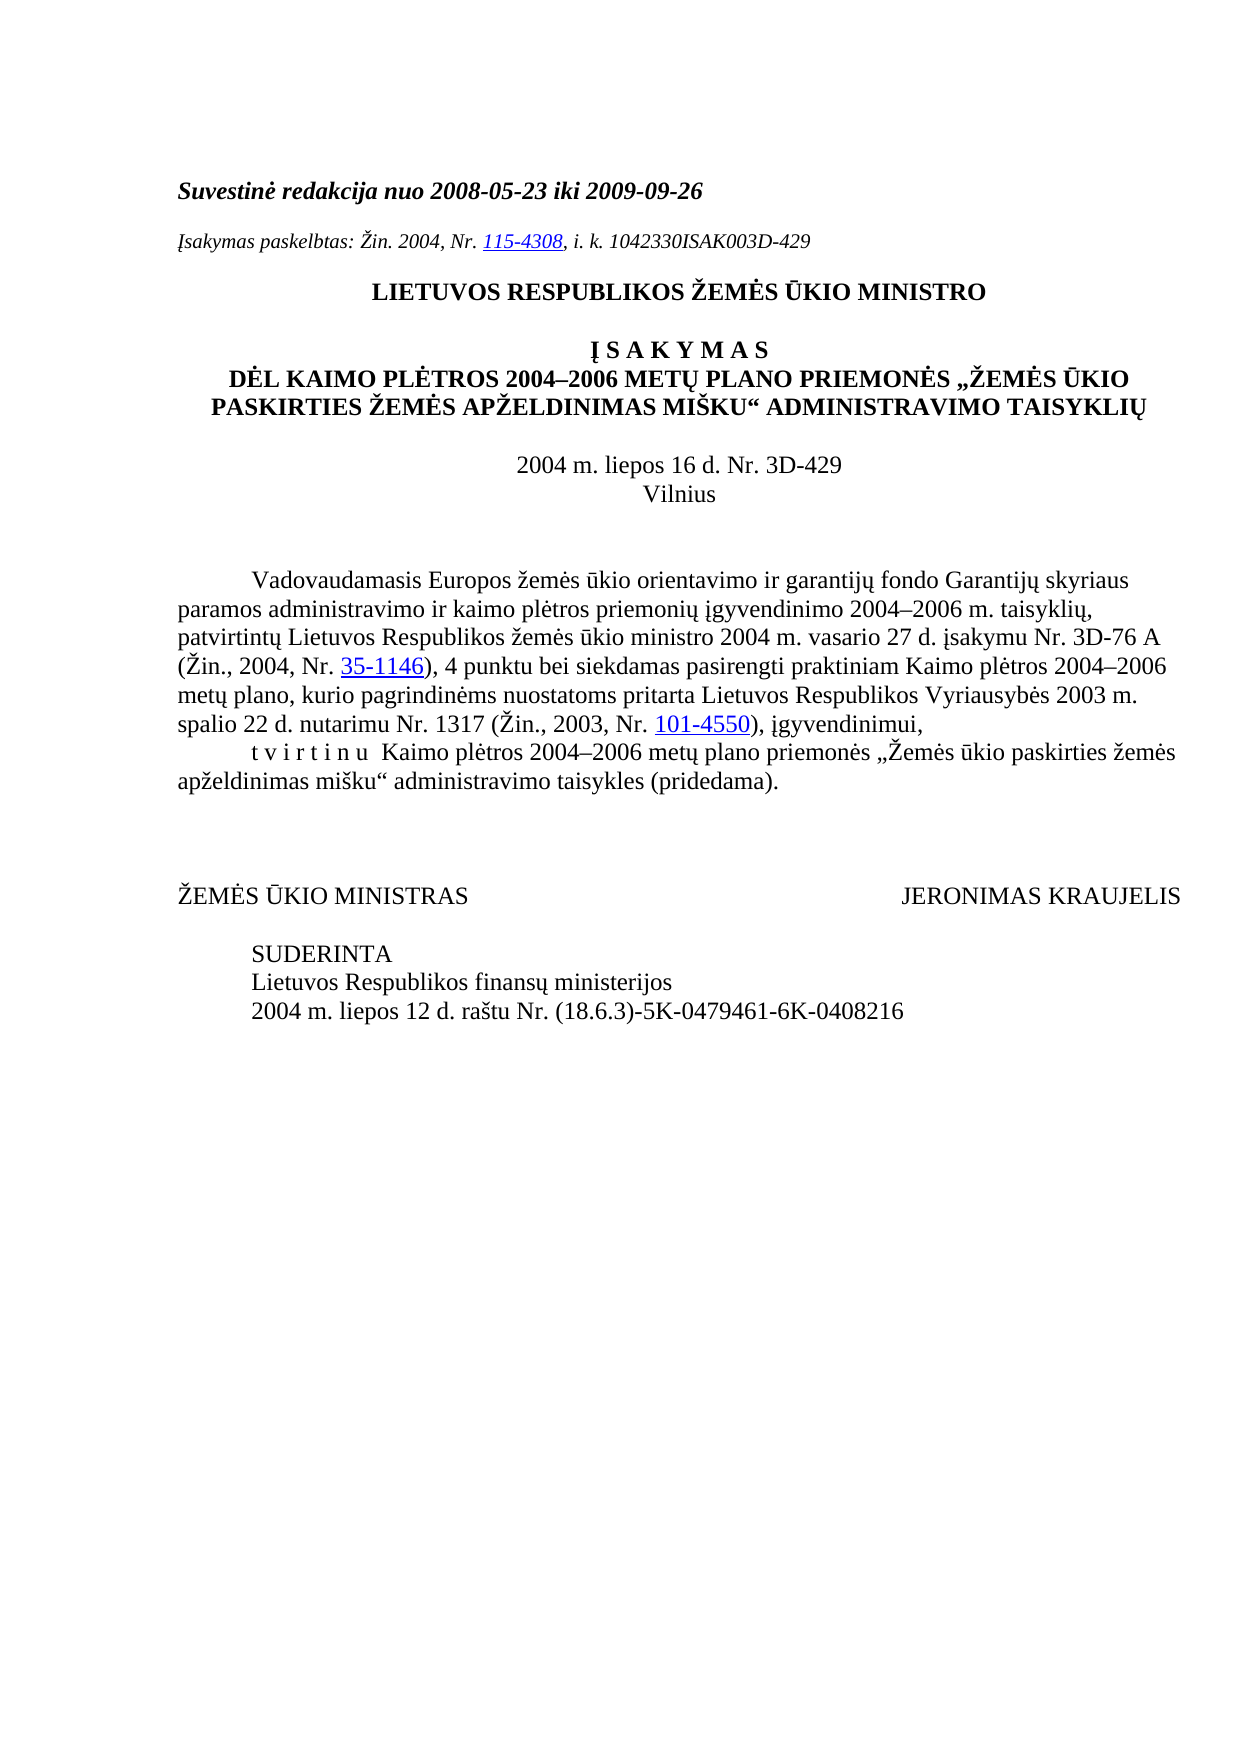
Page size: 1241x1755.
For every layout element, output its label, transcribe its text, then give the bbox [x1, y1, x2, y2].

text Lietuvos Respublikos finansų ministerijos [177, 967, 1181, 996]
text Vilnius [177, 479, 1181, 507]
text 2004 m. liepos 16 d. Nr. 3D-429 [177, 450, 1181, 479]
text Vadovaudamasis Europos žemės ūkio orientavimo ir garantijų fondo Garantijų skyriaus paramos administravimo ir kaimo plėtros priemonių įgyvendinimo 2004–2006 m. taisyklių, patvirtintų Lietuvos Respublikos žemės ūkio ministro 2004 m. vasario 27 d. įsakymu Nr. 3D-76 A (Žin., 2004, Nr. 35-1146), 4 punktu bei siekdamas pasirengti praktiniam Kaimo plėtros 2004–2006 metų plano, kurio pagrindinėms nuostatoms pritarta Lietuvos Respublikos Vyriausybės 2003 m. spalio 22 d. nutarimu Nr. 1317 (Žin., 2003, Nr. 101-4550), įgyvendinimui, [177, 565, 1181, 737]
text Į S A K Y M A S [177, 335, 1181, 364]
text LIETUVOS RESPUBLIKOS ŽEMĖS ŪKIO MINISTRO [177, 277, 1181, 306]
text Suvestinė redakcija nuo 2008-05-23 iki 2009-09-26 [177, 176, 1181, 205]
text DĖL KAIMO PLĖTROS 2004–2006 METŲ PLANO PRIEMONĖS „ŽEMĖS ŪKIO PASKIRTIES ŽEMĖS APŽELDINIMAS MIŠKU“ ADMINISTRAVIMO TAISYKLIŲ [177, 364, 1181, 421]
text tvirtinu Kaimo plėtros 2004–2006 metų plano priemonės „Žemės ūkio paskirties žemės apželdinimas mišku“ administravimo taisykles (pridedama). [177, 737, 1181, 795]
text SUDERINTA [177, 939, 1181, 967]
text 2004 m. liepos 12 d. raštu Nr. (18.6.3)-5K-0479461-6K-0408216 [177, 996, 1181, 1025]
text Įsakymas paskelbtas: Žin. 2004, Nr. 115-4308, i. k. 1042330ISAK003D-429 [177, 229, 1181, 253]
text Žemės ūkio Ministras Jeronimas Kraujelis [177, 881, 1181, 910]
